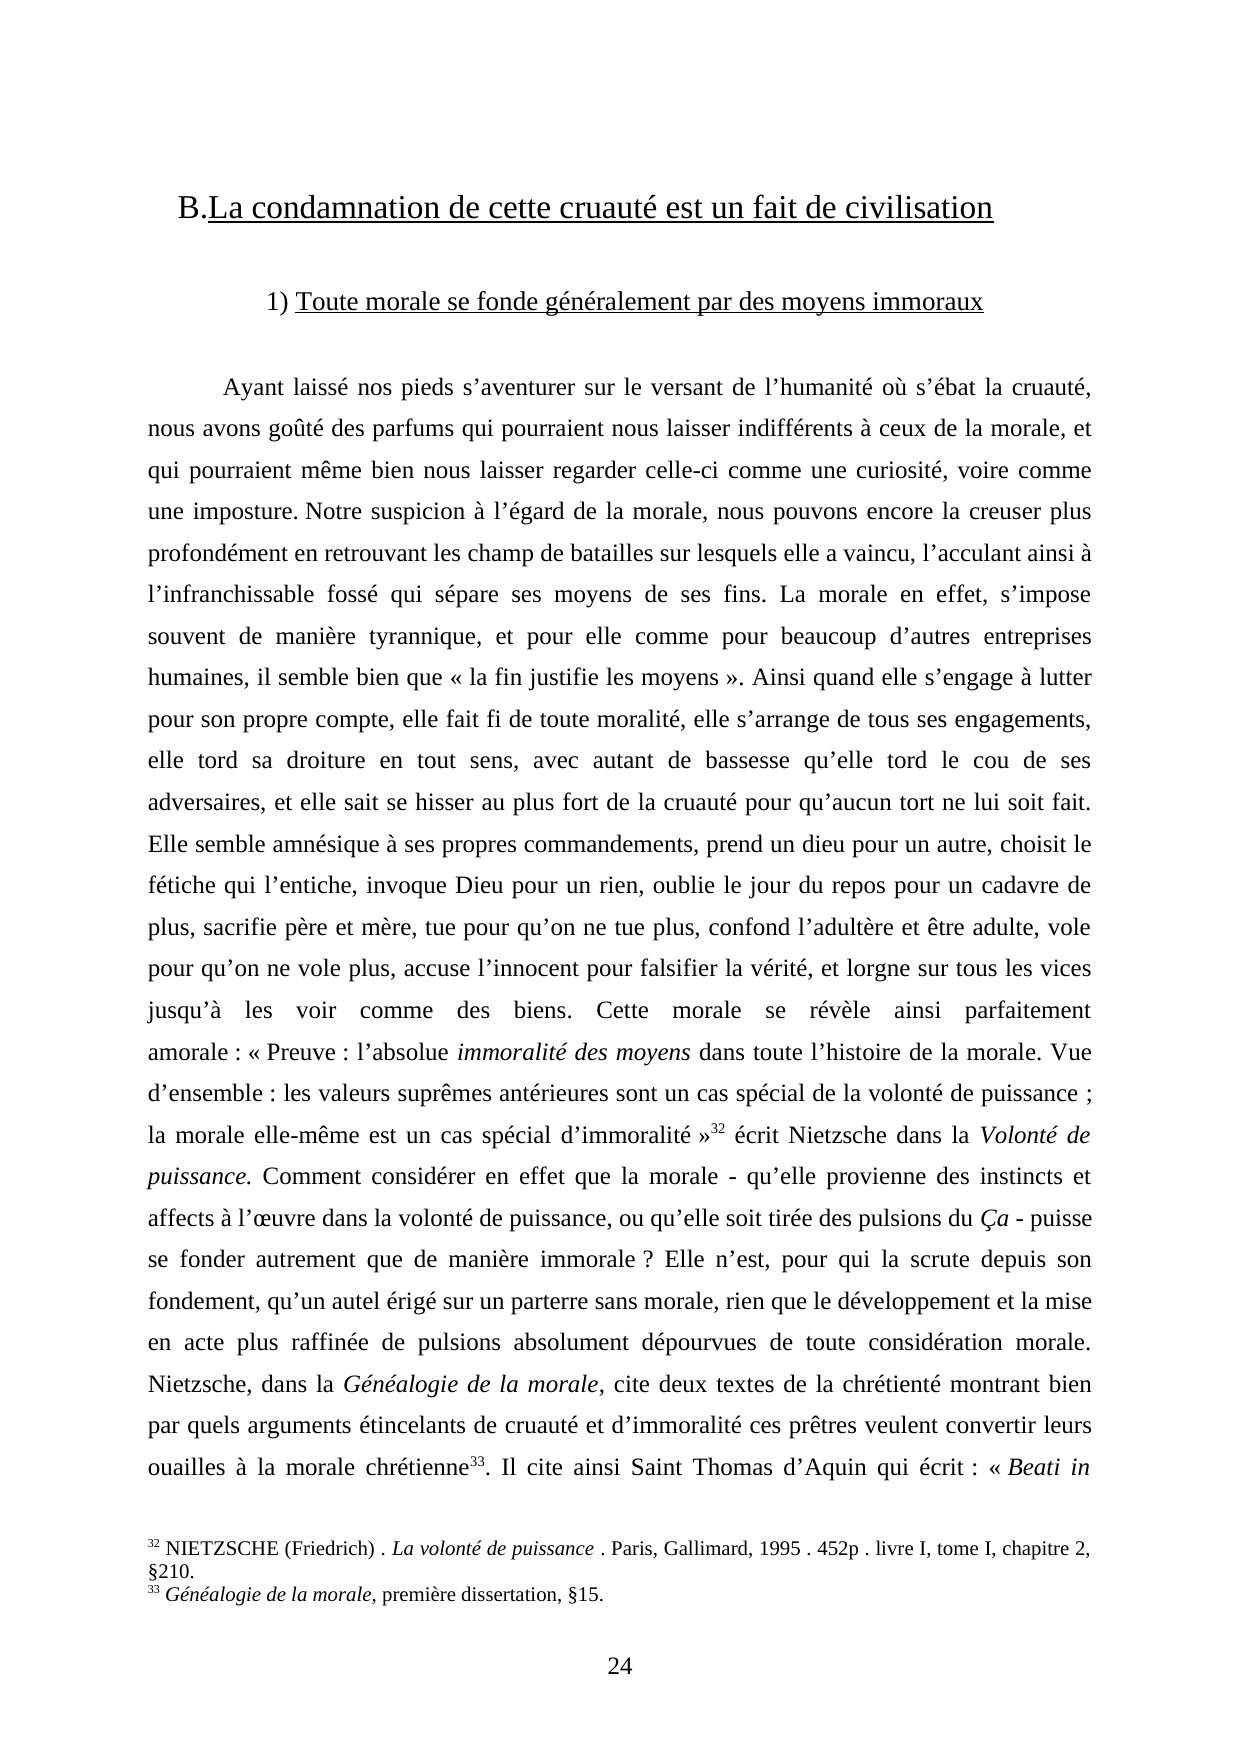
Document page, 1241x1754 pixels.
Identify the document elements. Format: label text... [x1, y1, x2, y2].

list La condamnation de cette cruauté est un fait de civilisation [177, 189, 1092, 226]
text Ayant laissé nos pieds s’aventurer sur le versant de l’humanité où s’ébat la cruauté, nous avons goûté des parfums qui pourraient nous laisser indifférents à ceux de la morale, et qui pourraient même bien nous laisser regarder celle-ci comme une curiosité, voire comme une imposture. Notre suspicion à l’égard de la morale, nous pouvons encore la creuser plus profondément en retrouvant les champ de batailles sur lesquels elle a vaincu, l’acculant ainsi à l’infranchissable fossé qui sépare ses moyens de ses fins. La morale en effet, s’impose souvent de manière tyrannique, et pour elle comme pour beaucoup d’autres entreprises humaines, il semble bien que « la fin justifie les moyens ». Ainsi quand elle s’engage à lutter pour son propre compte, elle fait fi de toute moralité, elle s’arrange de tous ses engagements, elle tord sa droiture en tout sens, avec autant de bassesse qu’elle tord le cou de ses adversaires, et elle sait se hisser au plus fort de la cruauté pour qu’aucun tort ne lui soit fait. Elle semble amnésique à ses propres commandements, prend un dieu pour un autre, choisit le fétiche qui l’entiche, invoque Dieu pour un rien, oublie le jour du repos pour un cadavre de plus, sacrifie père et mère, tue pour qu’on ne tue plus, confond l’adultère et être adulte, vole pour qu’on ne vole plus, accuse l’innocent pour falsifier la vérité, et lorgne sur tous les vices jusqu’à les voir comme des biens. Cette morale se révèle ainsi parfaitement amorale : « Preuve : l’absolue immoralité des moyens dans toute l’histoire de la morale. Vue d’ensemble : les valeurs suprêmes antérieures sont un cas spécial de la volonté de puissance ; la morale elle-même est un cas spécial d’immoralité » écrit Nietzsche dans la Volonté de puissance. Comment considérer en effet que la morale - qu’elle provienne des instincts et affects à l’œuvre dans la volonté de puissance, ou qu’elle soit tirée des pulsions du Ça - puisse se fonder autrement que de manière immorale ? Elle n’est, pour qui la scrute depuis son fondement, qu’un autel érigé sur un parterre sans morale, rien que le développement et la mise en acte plus raffinée de pulsions absolument dépourvues de toute considération morale. Nietzsche, dans la Généalogie de la morale, cite deux textes de la chrétienté montrant bien par quels arguments étincelants de cruauté et d’immoralité ces prêtres veulent convertir leurs ouailles à la morale chrétienne. Il cite ainsi Saint Thomas d’Aquin qui écrit : « Beati in [148, 373, 1092, 1481]
text NIETZSCHE (Friedrich) . La volonté de puissance . Paris, Gallimard, 1995 . 452p . livre I, tome I, chapitre 2, §210. [148, 1537, 1092, 1583]
text Généalogie de la morale, première dissertation, §15. [148, 1583, 1092, 1606]
list Toute morale se fonde généralement par des moyens immoraux [266, 286, 1092, 316]
